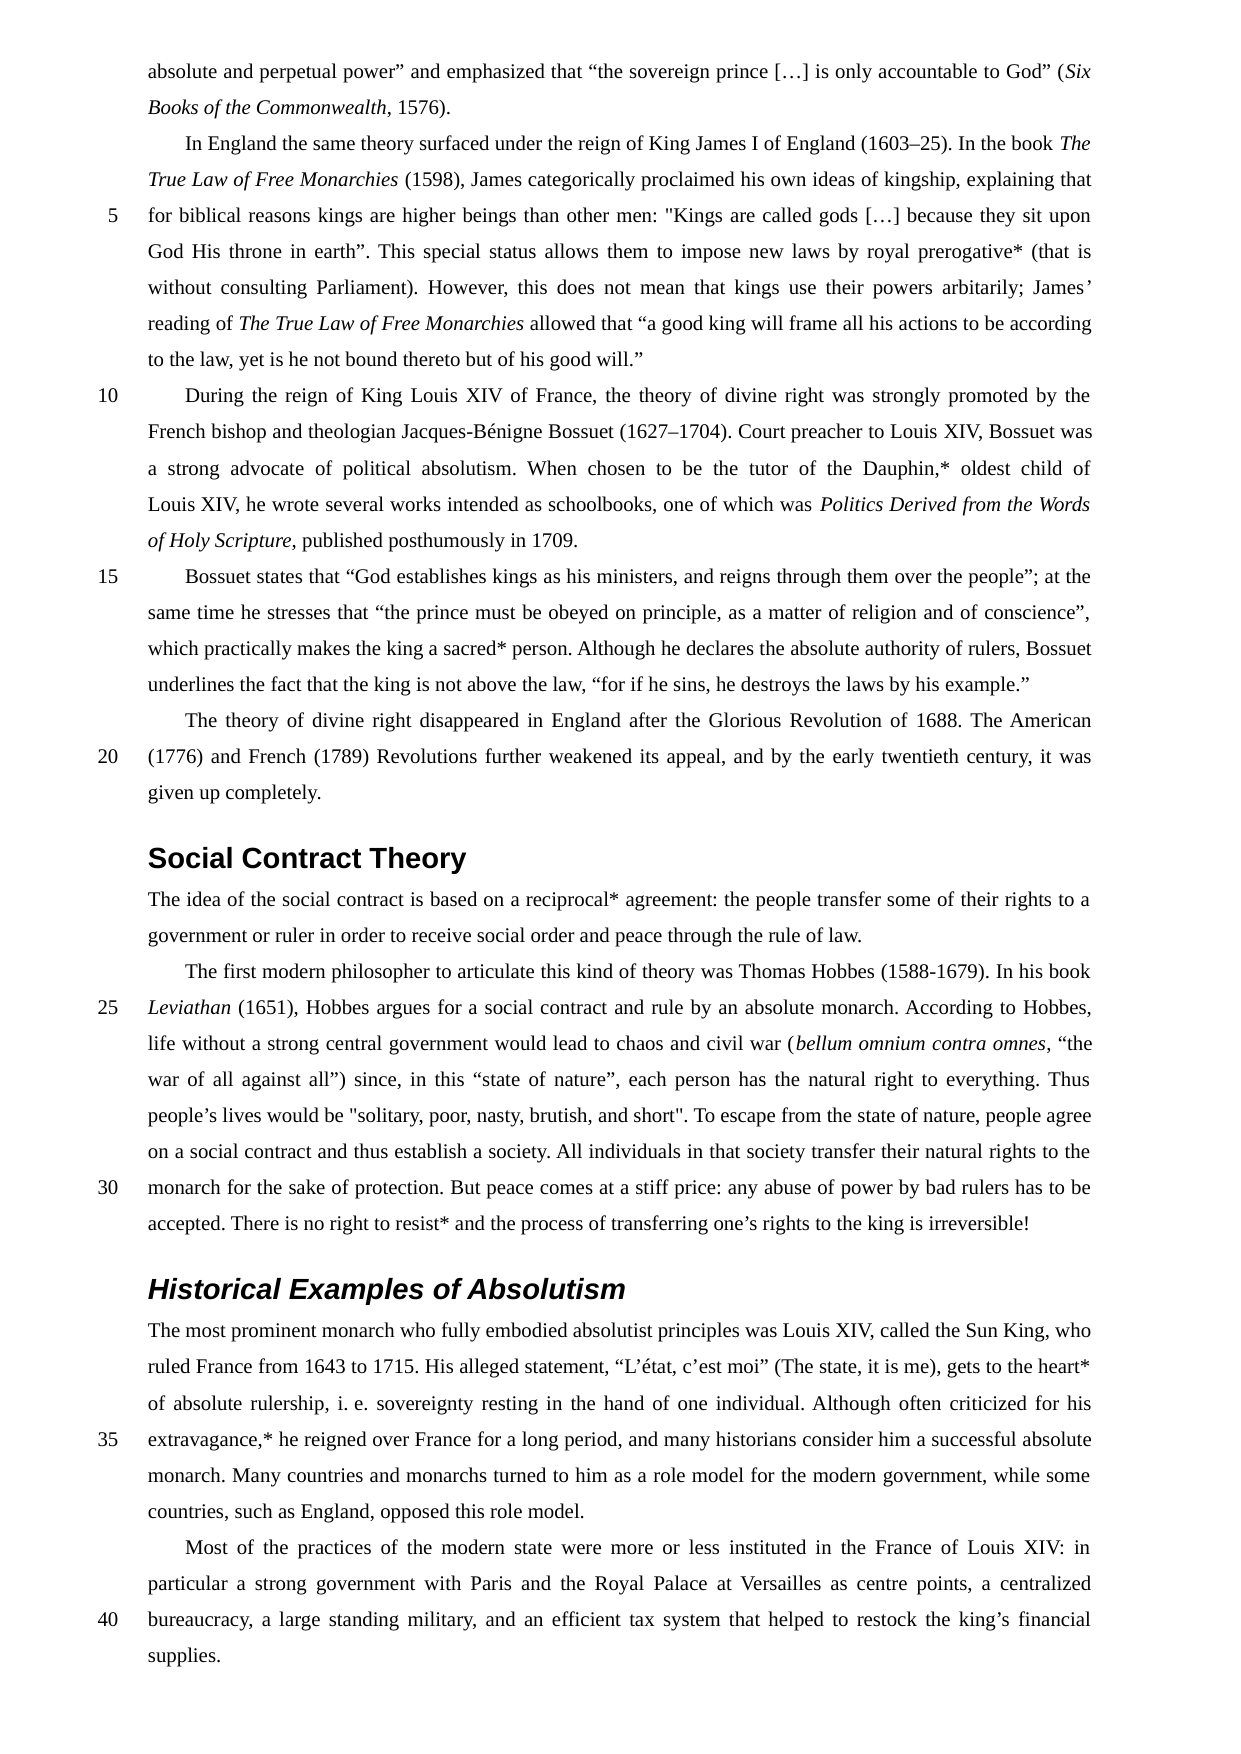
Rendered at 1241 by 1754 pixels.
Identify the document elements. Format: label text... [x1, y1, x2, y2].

text absolute and perpetual power” and emphasized that “the sovereign prince […] is only accountable to God” (Six Books of the Commonwealth, 1576). [148, 59, 1093, 119]
text The idea of the social contract is based on a reciprocal* agreement: the people transfer some of their rights to a government or ruler in order to receive social order and peace through the rule of law. [148, 887, 1093, 947]
text During the reign of King Louis XIV of France, the theory of divine right was strongly promoted by the French bishop and theologian Jacques-Bénigne Bossuet (1627–1704). Court preacher to Louis XIV, Bossuet was a strong advocate of political absolutism. When chosen to be the tutor of the Dauphin,* oldest child of Louis XIV, he wrote several works intended as schoolbooks, one of which was Politics Derived from the Words of Holy Scripture, published posthumously in 1709. [148, 383, 1093, 552]
subtitle Social Contract Theory [148, 841, 1093, 874]
text The first modern philosopher to articulate this kind of theory was Thomas Hobbes (1588-1679). In his book Leviathan (1651), Hobbes argues for a social contract and rule by an absolute monarch. According to Hobbes, life without a strong central government would lead to chaos and civil war (bellum omnium contra omnes, “the war of all against all”) since, in this “state of nature”, each person has the natural right to everything. Thus people’s lives would be "solitary, poor, nasty, brutish, and short". To escape from the state of nature, people agree on a social contract and thus establish a society. All individuals in that society transfer their natural rights to the monarch for the sake of protection. But peace comes at a stiff price: any abuse of power by bad rulers has to be accepted. There is no right to resist* and the process of transferring one’s rights to the king is irreversible! [148, 959, 1093, 1235]
text The most prominent monarch who fully embodied absolutist principles was Louis XIV, called the Sun King, who ruled France from 1643 to 1715. His alleged statement, “L’état, c’est moi” (The state, it is me), gets to the heart* of absolute rulership, i. e. sovereignty resting in the hand of one individual. Although often criticized for his extravagance,* he reigned over France for a long period, and many historians consider him a successful absolute monarch. Many countries and monarchs turned to him as a role model for the modern government, while some countries, such as England, opposed this role model. [148, 1318, 1093, 1523]
text Most of the practices of the modern state were more or less instituted in the France of Louis XIV: in particular a strong government with Paris and the Royal Palace at Versailles as centre points, a centralized bureaucracy, a large standing military, and an efficient tax system that helped to restock the king’s financial supplies. [148, 1535, 1093, 1667]
subtitle Historical Examples of Absolutism [148, 1272, 1093, 1306]
text Bossuet states that “God establishes kings as his ministers, and reigns through them over the people”; at the same time he stresses that “the prince must be obeyed on principle, as a matter of religion and of conscience”, which practically makes the king a sacred* person. Although he declares the absolute authority of rulers, Bossuet underlines the fact that the king is not above the law, “for if he sins, he destroys the laws by his example.” [148, 564, 1093, 696]
text The theory of divine right disappeared in England after the Glorious Revolution of 1688. The American (1776) and French (1789) Revolutions further weakened its appeal, and by the early twentieth century, it was given up completely. [148, 708, 1093, 804]
text In England the same theory surfaced under the reign of King James I of England (1603–25). In the book The True Law of Free Monarchies (1598), James categorically proclaimed his own ideas of kingship, explaining that for biblical reasons kings are higher beings than other men: "Kings are called gods […] because they sit upon God His throne in earth”. This special status allows them to impose new laws by royal prerogative* (that is without consulting Parliament). However, this does not mean that kings use their powers arbitarily; James’ reading of The True Law of Free Monarchies allowed that “a good king will frame all his actions to be according to the law, yet is he not bound thereto but of his good will.” [148, 131, 1093, 371]
